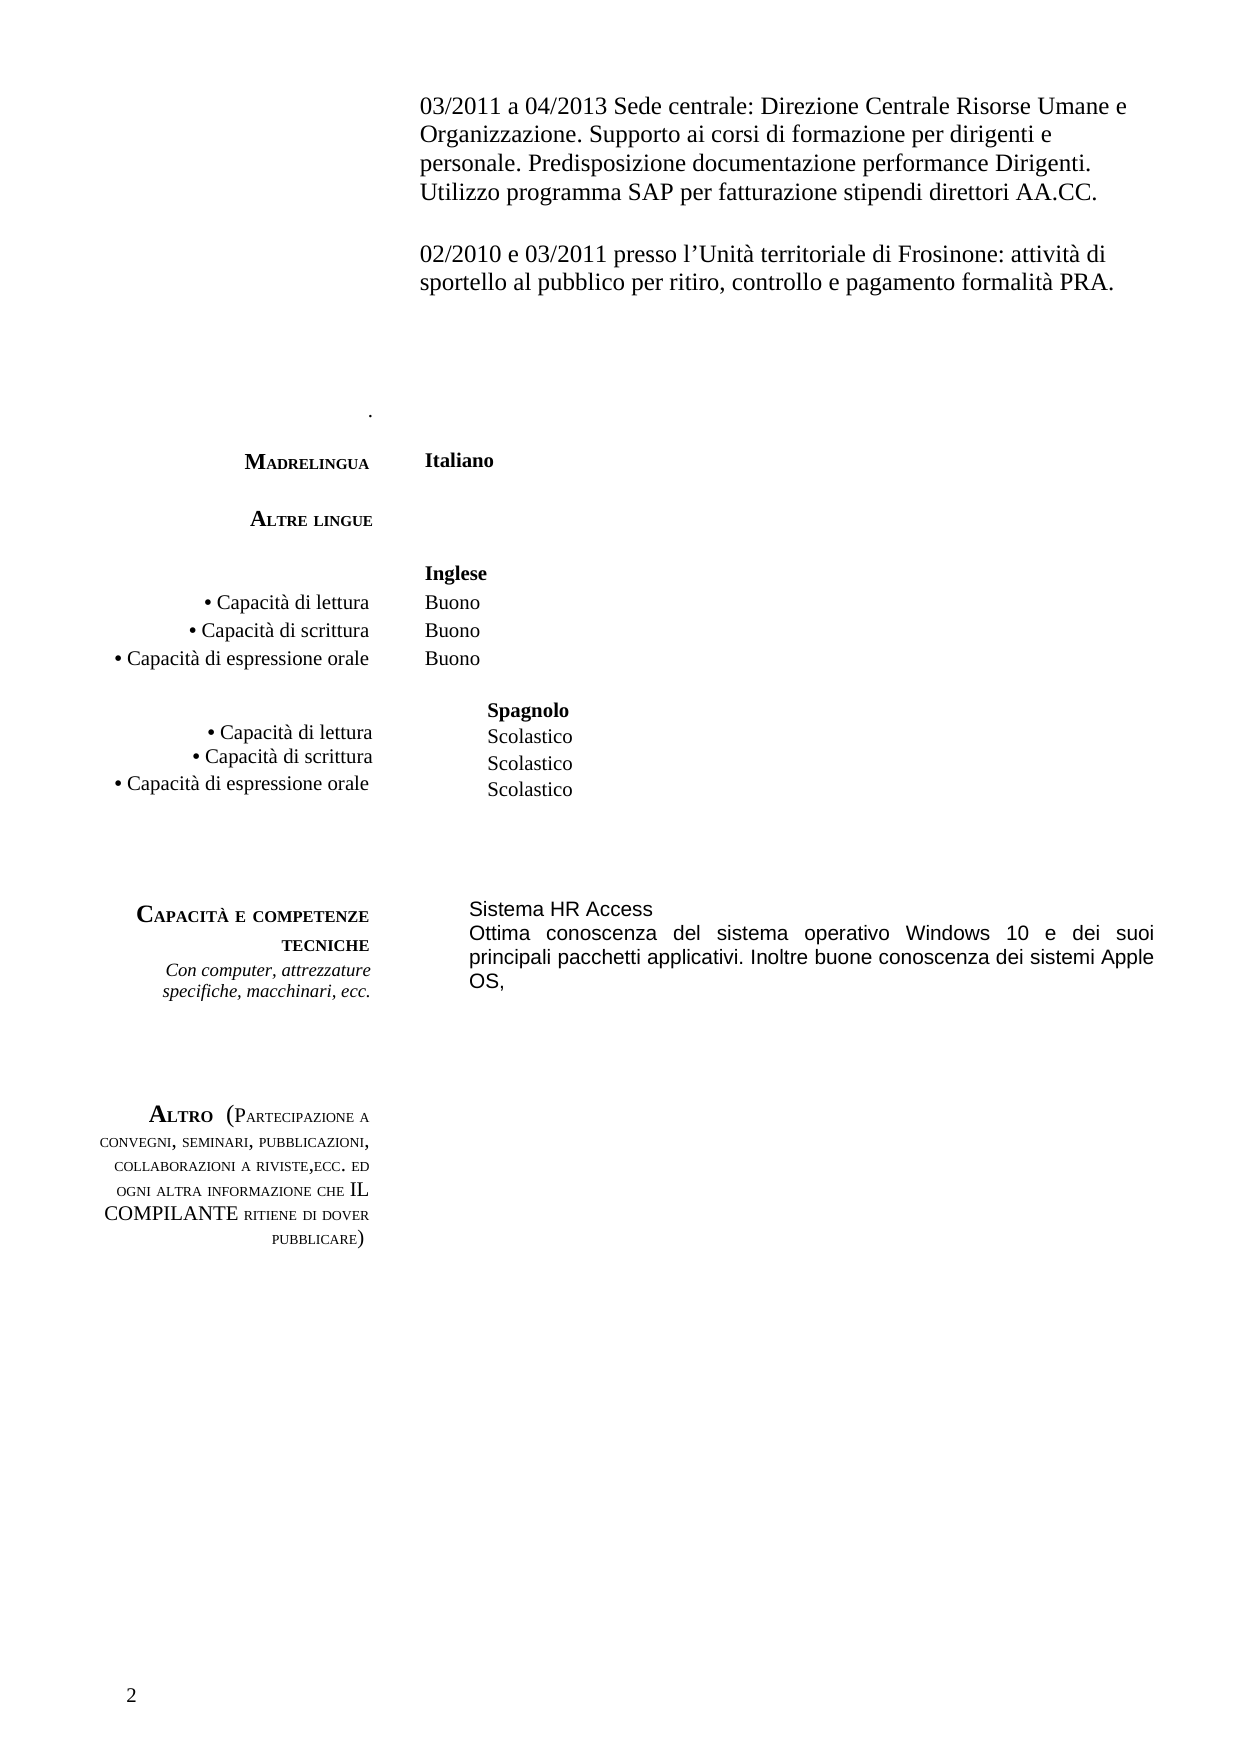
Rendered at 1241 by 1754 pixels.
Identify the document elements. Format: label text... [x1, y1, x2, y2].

table_header . [78, 398, 384, 422]
table_header [384, 897, 413, 1021]
table_header [413, 1468, 1167, 1496]
table_header [384, 1386, 413, 1418]
table_header [413, 1098, 1167, 1309]
table_header [384, 1333, 413, 1362]
table_cell Buono Spagnolo Scolastico Scolastico Scolastico [413, 644, 1167, 821]
table_header [413, 1333, 1167, 1362]
table_header Altre lingue [78, 505, 384, 531]
table_header [78, 1468, 384, 1496]
table_cell [384, 588, 413, 616]
table_header Madrelingua [78, 446, 384, 477]
table_cell [413, 821, 1167, 849]
table_header [413, 1045, 1167, 1073]
table_header [78, 1386, 384, 1418]
table_cell Buono [413, 588, 1167, 616]
table_header [413, 1386, 1167, 1418]
table_cell [78, 346, 384, 374]
table_header Capacità e competenze tecniche Con computer, attrezzature specifiche, macchinari, ecc. [78, 897, 384, 1021]
table_cell [78, 89, 384, 346]
table_cell [78, 821, 384, 849]
table_header [78, 1333, 384, 1362]
table_cell [384, 346, 408, 374]
table_header [384, 1098, 413, 1309]
table_cell [408, 346, 1167, 374]
table_cell • Capacità di scrittura [78, 616, 384, 644]
table_header Sistema HR Access Ottima conoscenza del sistema operativo Windows 10 e dei suoi principali pacchetti applicativi. Inoltre buone conoscenza dei sistemi Apple OS, [413, 897, 1167, 1021]
table_header Altro (Partecipazione a convegni, seminari, pubblicazioni, collaborazioni a riviste,ecc. ed ogni altra informazione che IL COMPILANTE ritiene di dover pubblicare) [78, 1098, 384, 1309]
table_cell [384, 821, 413, 849]
table_cell • Capacità di lettura [78, 588, 384, 616]
table_header Inglese [413, 559, 1167, 587]
table_header [78, 1045, 384, 1073]
table_cell Buono [413, 616, 1167, 644]
table_cell [384, 616, 413, 644]
table_cell [384, 89, 408, 346]
table_header [384, 1045, 413, 1073]
table_header [384, 559, 413, 587]
table_header [384, 446, 413, 477]
table_cell [384, 644, 413, 821]
table_header [384, 1468, 413, 1496]
table_header [78, 559, 384, 587]
table_header Italiano [413, 446, 1167, 477]
table_cell 03/2011 a 04/2013 Sede centrale: Direzione Centrale Risorse Umane e Organizzazione. Supporto ai corsi di formazione per dirigenti e personale. Predisposizione documentazione performance Dirigenti. Utilizzo programma SAP per fatturazione stipendi direttori AA.CC. 02/2010 e 03/2011 presso l’Unità territoriale di Frosinone: attività di sportello al pubblico per ritiro, controllo e pagamento formalità PRA. [408, 89, 1167, 346]
table_cell • Capacità di espressione orale • Capacità di lettura • Capacità di scrittura • Capacità di espressione orale [78, 644, 384, 821]
